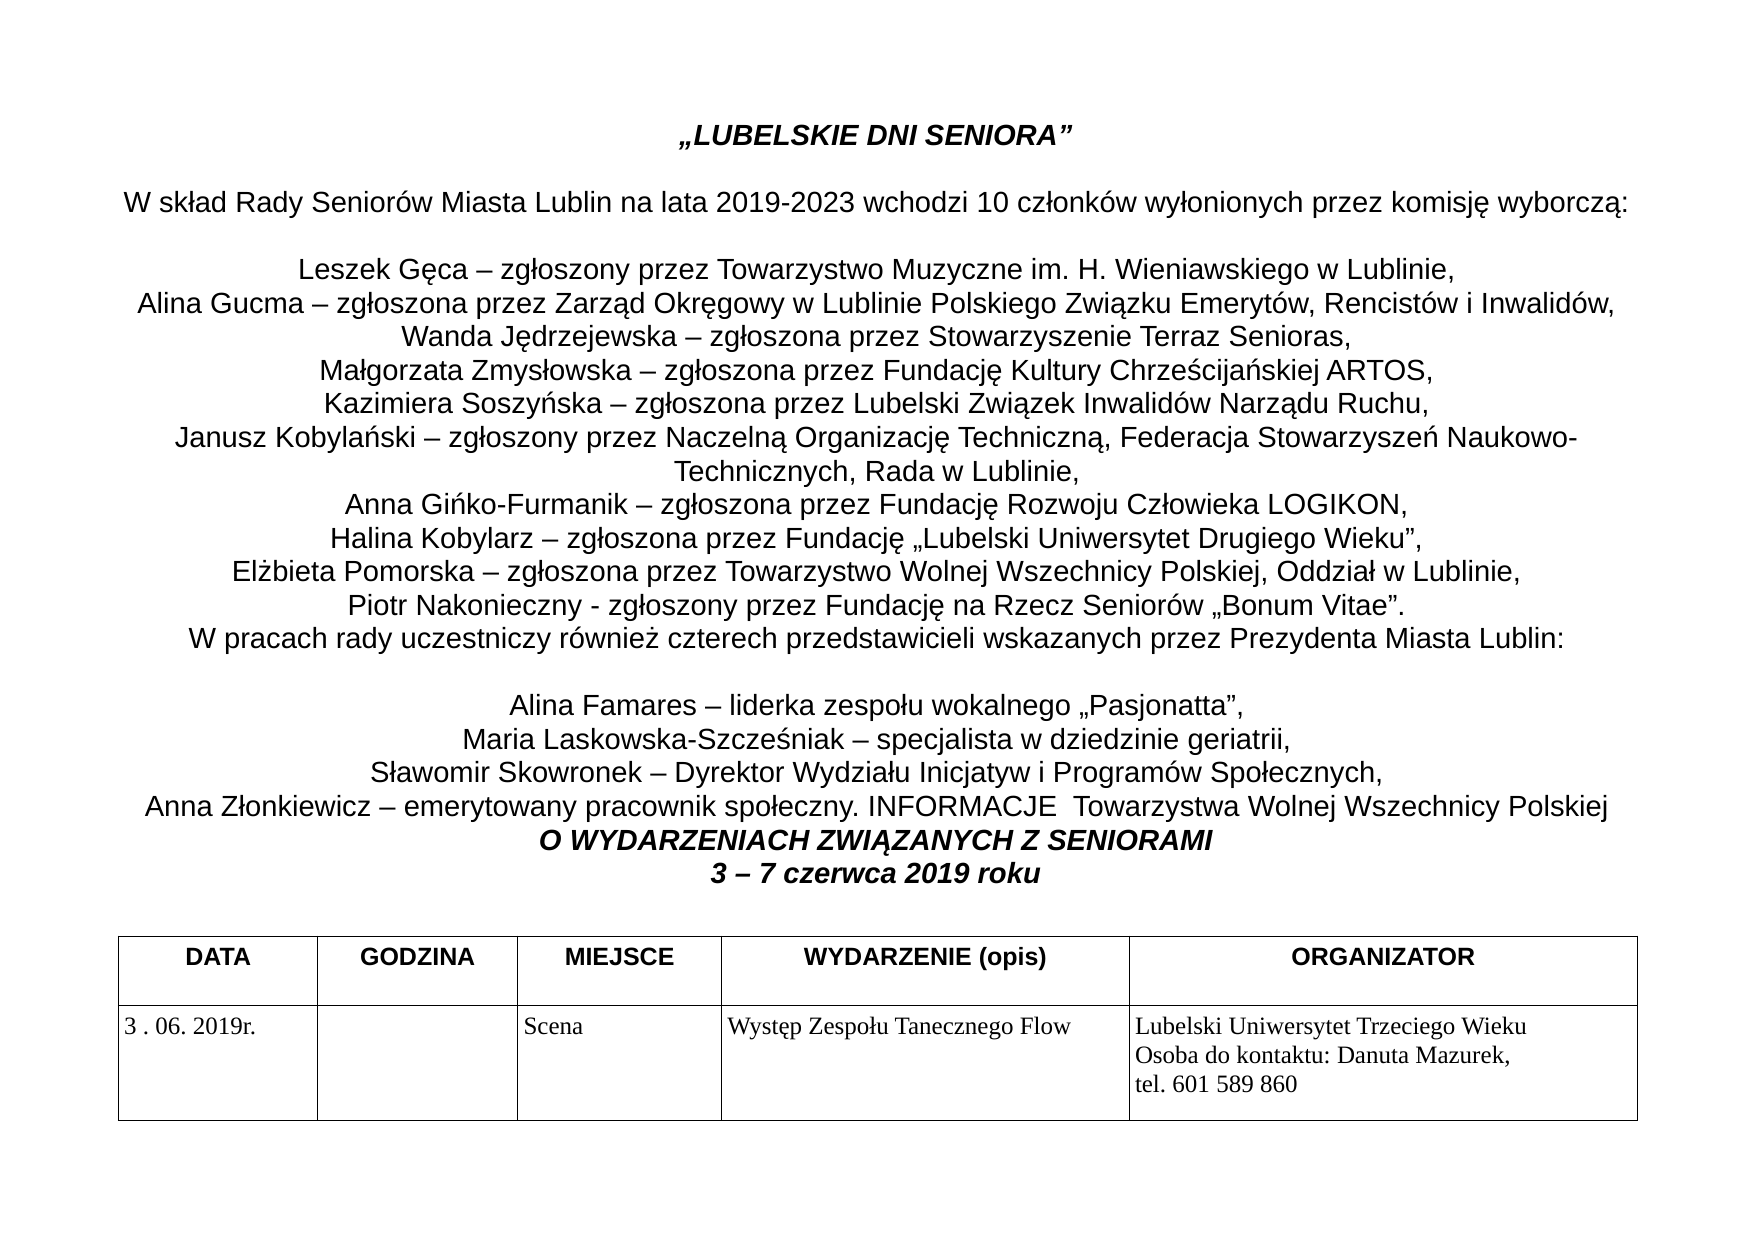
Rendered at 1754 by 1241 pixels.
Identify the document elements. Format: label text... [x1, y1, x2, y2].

table_cell Lubelski Uniwersytet Trzeciego Wieku Osoba do kontaktu: Danuta Mazurek, tel. 601 589 860 [1130, 1006, 1637, 1120]
text Maria Laskowska-Szcześniak – specjalista w dziedzinie geriatrii, [118, 722, 1636, 755]
table_cell 3 . 06. 2019r. [119, 1006, 317, 1120]
text Halina Kobylarz – zgłoszona przez Fundację „Lubelski Uniwersytet Drugiego Wieku”, [118, 521, 1636, 554]
text Anna Złonkiewicz – emerytowany pracownik społeczny. INFORMACJE Towarzystwa Wolnej Wszechnicy Polskiej [118, 789, 1636, 822]
table_header DATA [119, 937, 317, 1005]
text Elżbieta Pomorska – zgłoszona przez Towarzystwo Wolnej Wszechnicy Polskiej, Oddział w Lublinie, [118, 554, 1636, 588]
text Alina Gucma – zgłoszona przez Zarząd Okręgowy w Lublinie Polskiego Związku Emerytów, Rencistów i Inwalidów, [118, 286, 1636, 319]
text Janusz Kobylański – zgłoszony przez Naczelną Organizację Techniczną, Federacja Stowarzyszeń Naukowo-Technicznych, Rada w Lublinie, [118, 420, 1636, 487]
table_header WYDARZENIE (opis) [722, 937, 1129, 1005]
text O WYDARZENIACH ZWIĄZANYCH Z SENIORAMI [118, 822, 1636, 856]
text Piotr Nakonieczny - zgłoszony przez Fundację na Rzecz Seniorów „Bonum Vitae”. [118, 588, 1636, 621]
text Alina Famares – liderka zespołu wokalnego „Pasjonatta”, [118, 688, 1636, 722]
text „LUBELSKIE DNI SENIORA” [118, 118, 1636, 152]
text Anna Gińko-Furmanik – zgłoszona przez Fundację Rozwoju Człowieka LOGIKON, [118, 487, 1636, 521]
text Kazimiera Soszyńska – zgłoszona przez Lubelski Związek Inwalidów Narządu Ruchu, [118, 386, 1636, 420]
table_header ORGANIZATOR [1130, 937, 1637, 1005]
text Małgorzata Zmysłowska – zgłoszona przez Fundację Kultury Chrześcijańskiej ARTOS, [118, 353, 1636, 386]
table_header MIEJSCE [518, 937, 721, 1005]
table_cell Scena [518, 1006, 721, 1120]
table_cell Występ Zespołu Tanecznego Flow [722, 1006, 1129, 1120]
text Sławomir Skowronek – Dyrektor Wydziału Inicjatyw i Programów Społecznych, [118, 755, 1636, 789]
table_cell [318, 1006, 517, 1120]
table_header GODZINA [318, 937, 517, 1005]
text W pracach rady uczestniczy również czterech przedstawicieli wskazanych przez Prezydenta Miasta Lublin: [118, 621, 1636, 655]
text 3 – 7 czerwca 2019 roku [118, 856, 1636, 889]
text Wanda Jędrzejewska – zgłoszona przez Stowarzyszenie Terraz Senioras, [118, 319, 1636, 353]
text Leszek Gęca – zgłoszony przez Towarzystwo Muzyczne im. H. Wieniawskiego w Lublinie, [118, 252, 1636, 286]
text W skład Rady Seniorów Miasta Lublin na lata 2019-2023 wchodzi 10 członków wyłonionych przez komisję wyborczą: [118, 185, 1636, 219]
